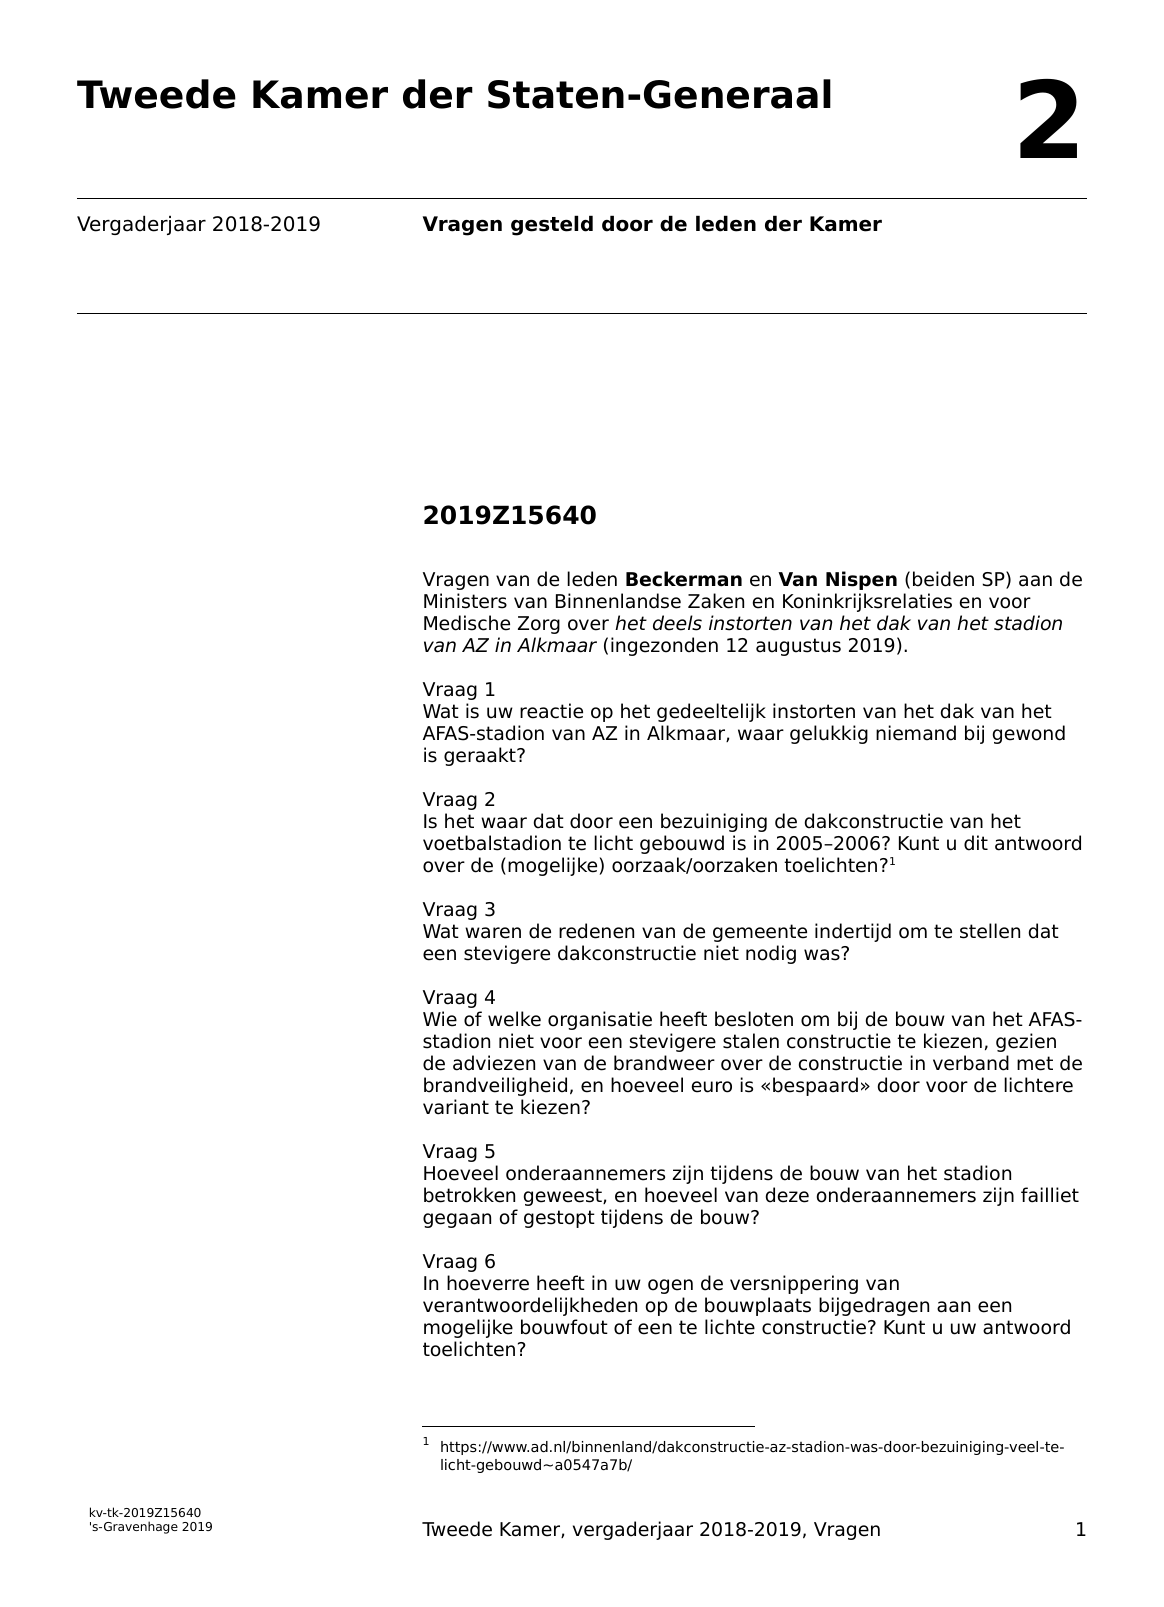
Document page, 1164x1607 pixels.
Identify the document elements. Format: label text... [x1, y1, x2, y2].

text Wat is uw reactie op het gedeeltelijk instorten van het dak van het AFAS-stadion van AZ in Alkmaar, waar gelukkig niemand bij gewond is geraakt? [422, 701, 1087, 767]
text In hoeverre heeft in uw ogen de versnippering van verantwoordelijkheden op de bouwplaats bijgedragen aan een mogelijke bouwfout of een te lichte constructie? Kunt u uw antwoord toelichten? [422, 1273, 1087, 1361]
text Wie of welke organisatie heeft besloten om bij de bouw van het AFAS-stadion niet voor een stevigere stalen constructie te kiezen, gezien de adviezen van de brandweer over de constructie in verband met de brandveiligheid, en hoeveel euro is «bespaard» door voor de lichtere variant te kiezen? [422, 1009, 1087, 1119]
table_header 2 [886, 59, 1087, 198]
text Vraag 5 [422, 1141, 1087, 1163]
text 2019Z15640 [422, 501, 1087, 531]
text Wat waren de redenen van de gemeente indertijd om te stellen dat een stevigere dakconstructie niet nodig was? [422, 921, 1087, 965]
text Vraag 1 [422, 679, 1087, 701]
text Vragen van de leden Beckerman en Van Nispen (beiden SP) aan de Ministers van Binnenlandse Zaken en Koninkrijksrelaties en voor Medische Zorg over het deels instorten van het dak van het stadion van AZ in Alkmaar (ingezonden 12 augustus 2019). [422, 569, 1087, 657]
text Vraag 2 [422, 789, 1087, 811]
table_header Tweede Kamer der Staten-Generaal [77, 59, 886, 198]
text kv-tk-2019Z15640 [88, 1506, 323, 1520]
text 's-Gravenhage 2019 [88, 1520, 323, 1534]
text Vraag 3 [422, 899, 1087, 921]
table_cell Vragen gesteld door de leden der Kamer [422, 199, 1087, 313]
text Is het waar dat door een bezuiniging de dakconstructie van het voetbalstadion te licht gebouwd is in 2005–2006? Kunt u dit antwoord over de (mogelijke) oorzaak/oorzaken toelichten? [422, 811, 1087, 877]
text https://www.ad.nl/binnenland/dakconstructie-az-stadion-was-door-bezuiniging-veel-te-licht-gebouwd~a0547a7b/ [422, 1435, 1087, 1474]
text Hoeveel onderaannemers zijn tijdens de bouw van het stadion betrokken geweest, en hoeveel van deze onderaannemers zijn failliet gegaan of gestopt tijdens de bouw? [422, 1163, 1087, 1229]
text Vraag 6 [422, 1251, 1087, 1273]
table_cell Vergaderjaar 2018-2019 [77, 199, 422, 313]
text Vraag 4 [422, 987, 1087, 1009]
